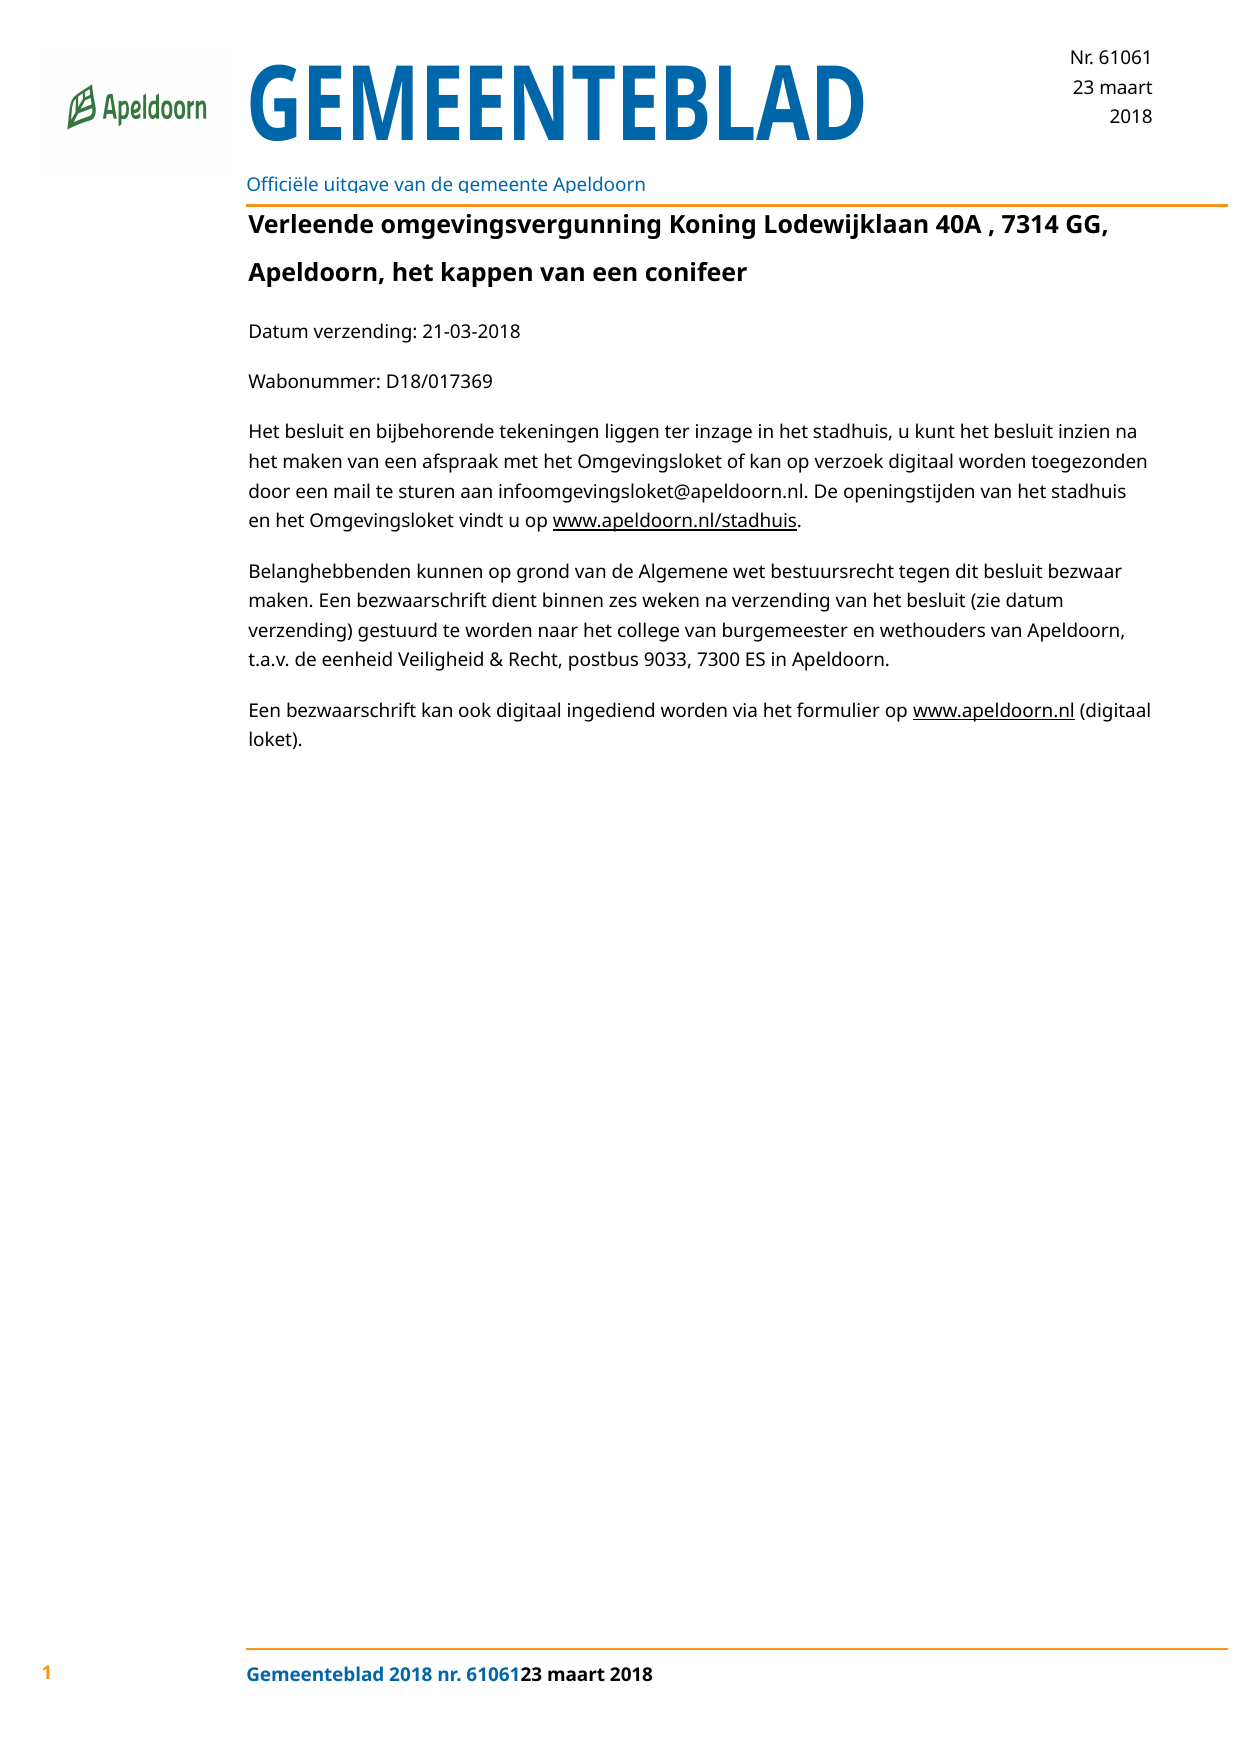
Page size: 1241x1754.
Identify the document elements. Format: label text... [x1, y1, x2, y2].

text Het besluit en bijbehorende tekeningen liggen ter inzage in het stadhuis, u kunt het besluit inzien na het maken van een afspraak met het Omgevingsloket of kan op verzoek digitaal worden toegezonden door een mail te sturen aan infoomgevingsloket@apeldoorn.nl. De openingstijden van het stadhuis en het Omgevingsloket vindt u op www.apeldoorn.nl/stadhuis. [248, 419, 1152, 533]
text Wabonummer: D18/017369 [248, 368, 1152, 394]
text Datum verzending: 21-03-2018 [248, 318, 1152, 344]
picture [41, 47, 231, 172]
text Verleende omgevingsvergunning Koning Lodewijklaan 40A , 7314 GG, Apeldoorn, het kappen van een conifeer [248, 207, 1152, 288]
text Belanghebbenden kunnen op grond van de Algemene wet bestuursrecht tegen dit besluit bezwaar maken. Een bezwaarschrift dient binnen zes weken na verzending van het besluit (zie datum verzending) gestuurd te worden naar het college van burgemeester en wethouders van Apeldoorn, t.a.v. de eenheid Veiligheid & Recht, postbus 9033, 7300 ES in Apeldoorn. [248, 558, 1152, 672]
text Een bezwaarschrift kan ook digitaal ingediend worden via het formulier op www.apeldoorn.nl (digitaal loket). [248, 697, 1152, 752]
